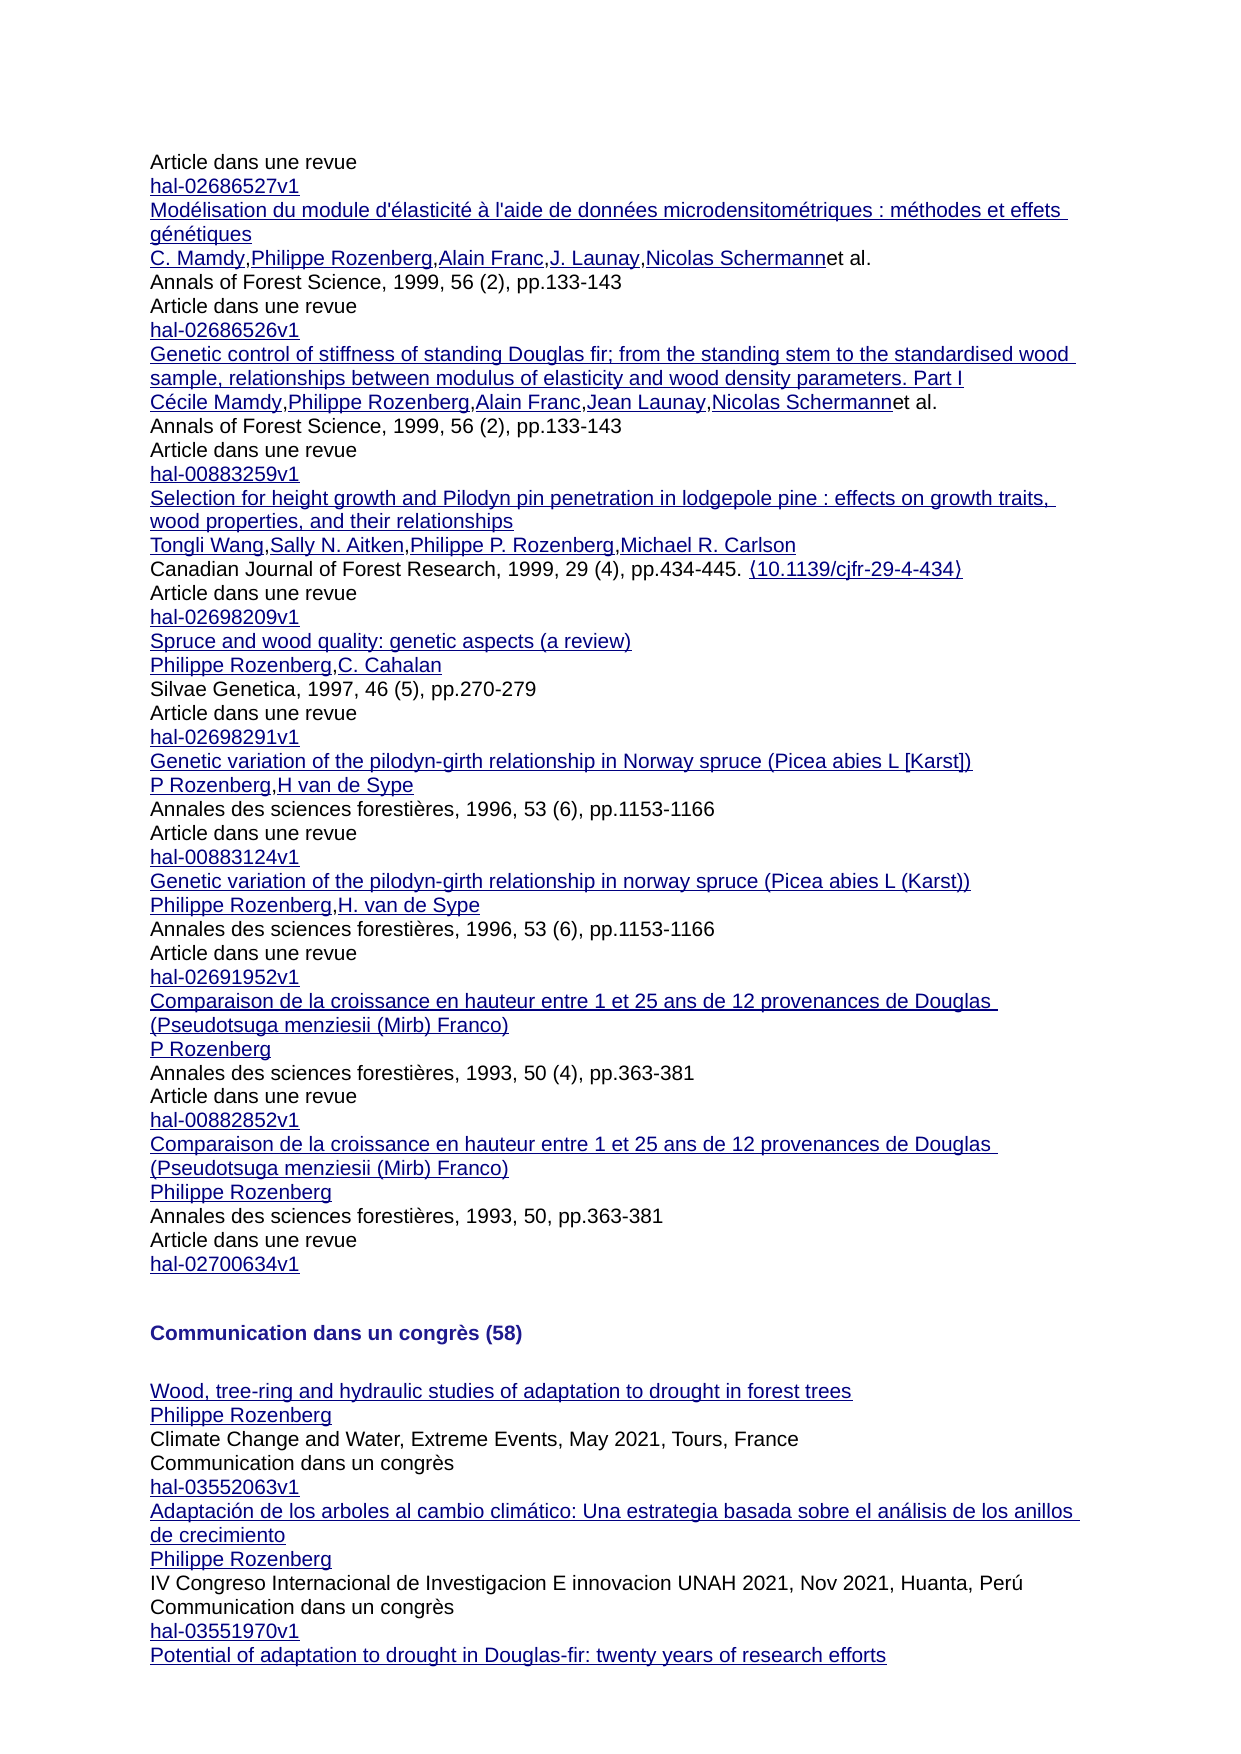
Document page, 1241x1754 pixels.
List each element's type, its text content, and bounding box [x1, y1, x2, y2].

table_cell Genetic variation of the pilodyn-girth relationship in norway spruce (Picea abies L (Karst)) Philippe Rozenberg,H. van de Sype Annales des sciences forestières, 1996, 53 (6), pp.1153-1166 Article dans une revue hal-02691952v1 [150, 869, 1090, 988]
table_cell Genetic control of stiffness of standing Douglas fir; from the standing stem to the standardised wood sample, relationships between modulus of elasticity and wood density parameters. Part I Cécile Mamdy,Philippe Rozenberg,Alain Franc,Jean Launay,Nicolas Schermannet al. Annals of Forest Science, 1999, 56 (2), pp.133-143 Article dans une revue hal-00883259v1 [150, 342, 1090, 485]
table_header Wood, tree-ring and hydraulic studies of adaptation to drought in forest trees Philippe Rozenberg Climate Change and Water, Extreme Events, May 2021, Tours, France Communication dans un congrès hal-03552063v1 [150, 1379, 1090, 1499]
table_cell Potential of adaptation to drought in Douglas-fir: twenty years of research efforts [150, 1643, 1090, 1667]
table_cell Article dans une revue hal-02686527v1 [150, 150, 1090, 198]
table_cell Spruce and wood quality: genetic aspects (a review) Philippe Rozenberg,C. Cahalan Silvae Genetica, 1997, 46 (5), pp.270-279 Article dans une revue hal-02698291v1 [150, 629, 1090, 749]
table_cell Comparaison de la croissance en hauteur entre 1 et 25 ans de 12 provenances de Douglas (Pseudotsuga menziesii (Mirb) Franco) P Rozenberg Annales des sciences forestières, 1993, 50 (4), pp.363-381 Article dans une revue hal-00882852v1 [150, 989, 1090, 1132]
table_cell Comparaison de la croissance en hauteur entre 1 et 25 ans de 12 provenances de Douglas (Pseudotsuga menziesii (Mirb) Franco) Philippe Rozenberg Annales des sciences forestières, 1993, 50, pp.363-381 Article dans une revue hal-02700634v1 [150, 1132, 1090, 1276]
table_cell Adaptación de los arboles al cambio climático: Una estrategia basada sobre el análisis de los anillos de crecimiento Philippe Rozenberg IV Congreso Internacional de Investigacion E innovacion UNAH 2021, Nov 2021, Huanta, Perú Communication dans un congrès hal-03551970v1 [150, 1499, 1090, 1643]
table_cell Genetic variation of the pilodyn-girth relationship in Norway spruce (Picea abies L [Karst]) P Rozenberg,H van de Sype Annales des sciences forestières, 1996, 53 (6), pp.1153-1166 Article dans une revue hal-00883124v1 [150, 749, 1090, 869]
subtitle Communication dans un congrès (58) [150, 1321, 1090, 1345]
table_cell Modélisation du module d'élasticité à l'aide de données microdensitométriques : méthodes et effets génétiques C. Mamdy,Philippe Rozenberg,Alain Franc,J. Launay,Nicolas Schermannet al. Annals of Forest Science, 1999, 56 (2), pp.133-143 Article dans une revue hal-02686526v1 [150, 198, 1090, 342]
table_cell Selection for height growth and Pilodyn pin penetration in lodgepole pine : effects on growth traits, wood properties, and their relationships Tongli Wang,Sally N. Aitken,Philippe P. Rozenberg,Michael R. Carlson Canadian Journal of Forest Research, 1999, 29 (4), pp.434-445. ⟨10.1139/cjfr-29-4-434⟩ Article dans une revue hal-02698209v1 [150, 485, 1090, 629]
